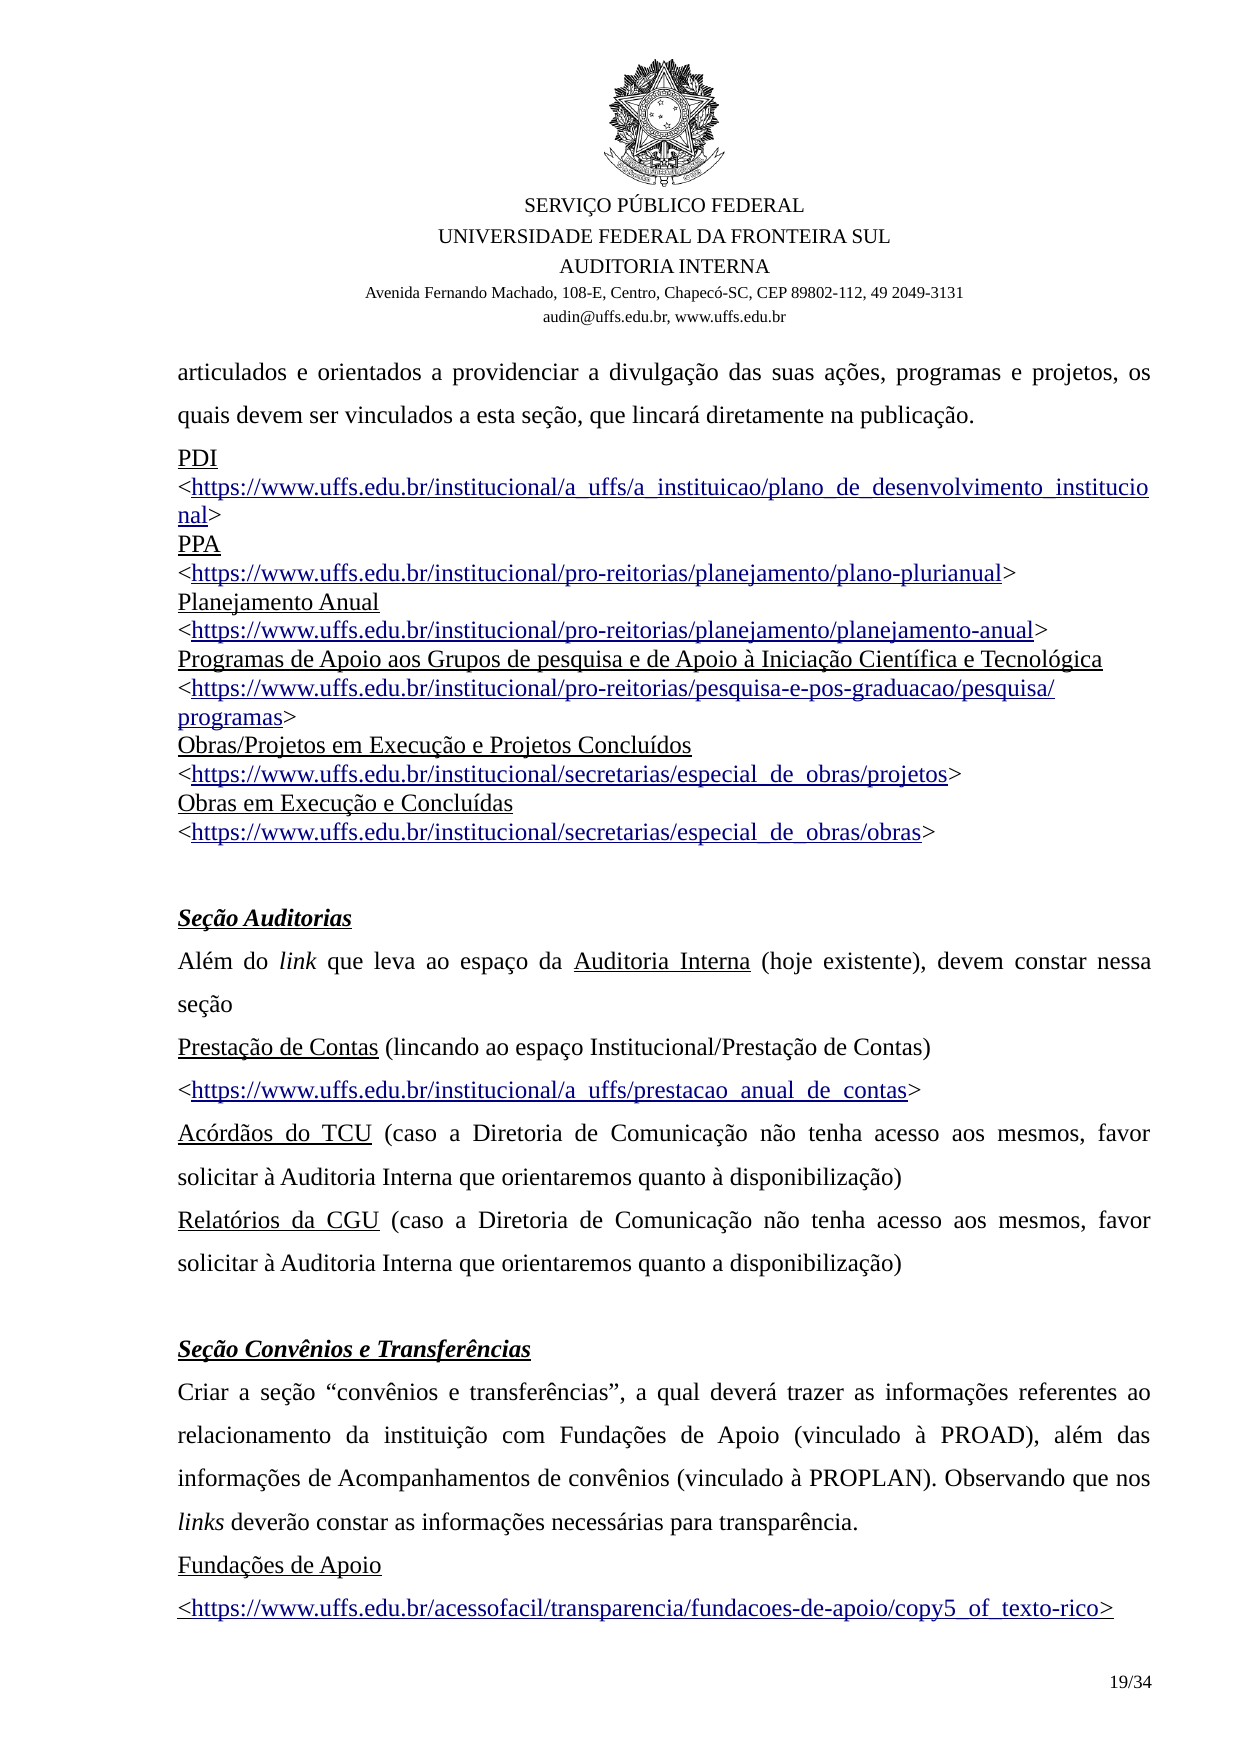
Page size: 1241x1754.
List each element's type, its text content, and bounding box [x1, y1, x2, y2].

text <https://www.uffs.edu.br/institucional/secretarias/especial_de_obras/projetos> [177, 759, 1152, 788]
text Seção Auditorias [177, 903, 1152, 932]
text Fundações de Apoio [177, 1550, 1152, 1578]
text Seção Convênios e Transferências [177, 1334, 1152, 1363]
text Obras/Projetos em Execução e Projetos Concluídos [177, 730, 1152, 759]
text <https://www.uffs.edu.br/institucional/a_uffs/prestacao_anual_de_contas> [177, 1075, 1152, 1104]
text Criar a seção “convênios e transferências”, a qual deverá trazer as informações referentes ao relacionamento da instituição com Fundações de Apoio (vinculado à PROAD), além das informações de Acompanhamentos de convênios (vinculado à PROPLAN). Observando que nos links deverão constar as informações necessárias para transparência. [177, 1377, 1152, 1535]
text Além do link que leva ao espaço da Auditoria Interna (hoje existente), devem constar nessa seção [177, 946, 1152, 1018]
text Obras em Execução e Concluídas [177, 788, 1152, 817]
text Relatórios da CGU (caso a Diretoria de Comunicação não tenha acesso aos mesmos, favor solicitar à Auditoria Interna que orientaremos quanto a disponibilização) [177, 1205, 1152, 1277]
text <https://www.uffs.edu.br/institucional/pro-reitorias/pesquisa-e-pos-graduacao/pesquisa/programas> [177, 673, 1152, 730]
text articulados e orientados a providenciar a divulgação das suas ações, programas e projetos, os quais devem ser vinculados a esta seção, que lincará diretamente na publicação. [177, 357, 1152, 428]
text Acórdãos do TCU (caso a Diretoria de Comunicação não tenha acesso aos mesmos, favor solicitar à Auditoria Interna que orientaremos quanto à disponibilização) [177, 1118, 1152, 1190]
text PPA [177, 529, 1152, 558]
text Planejamento Anual [177, 587, 1152, 615]
text <https://www.uffs.edu.br/institucional/pro-reitorias/planejamento/planejamento-anual> [177, 615, 1152, 644]
text Prestação de Contas (lincando ao espaço Institucional/Prestação de Contas) [177, 1032, 1152, 1061]
text Programas de Apoio aos Grupos de pesquisa e de Apoio à Iniciação Científica e Tecnológica [177, 644, 1152, 673]
text <https://www.uffs.edu.br/institucional/pro-reitorias/planejamento/plano-plurianual> [177, 558, 1152, 587]
text <https://www.uffs.edu.br/acessofacil/transparencia/fundacoes-de-apoio/copy5_of_texto-rico> [177, 1593, 1152, 1622]
text PDI <https://www.uffs.edu.br/institucional/a_uffs/a_instituicao/plano_de_desenvolvimento_institucional> [177, 443, 1152, 529]
text <https://www.uffs.edu.br/institucional/secretarias/especial_de_obras/obras> [177, 817, 1152, 845]
